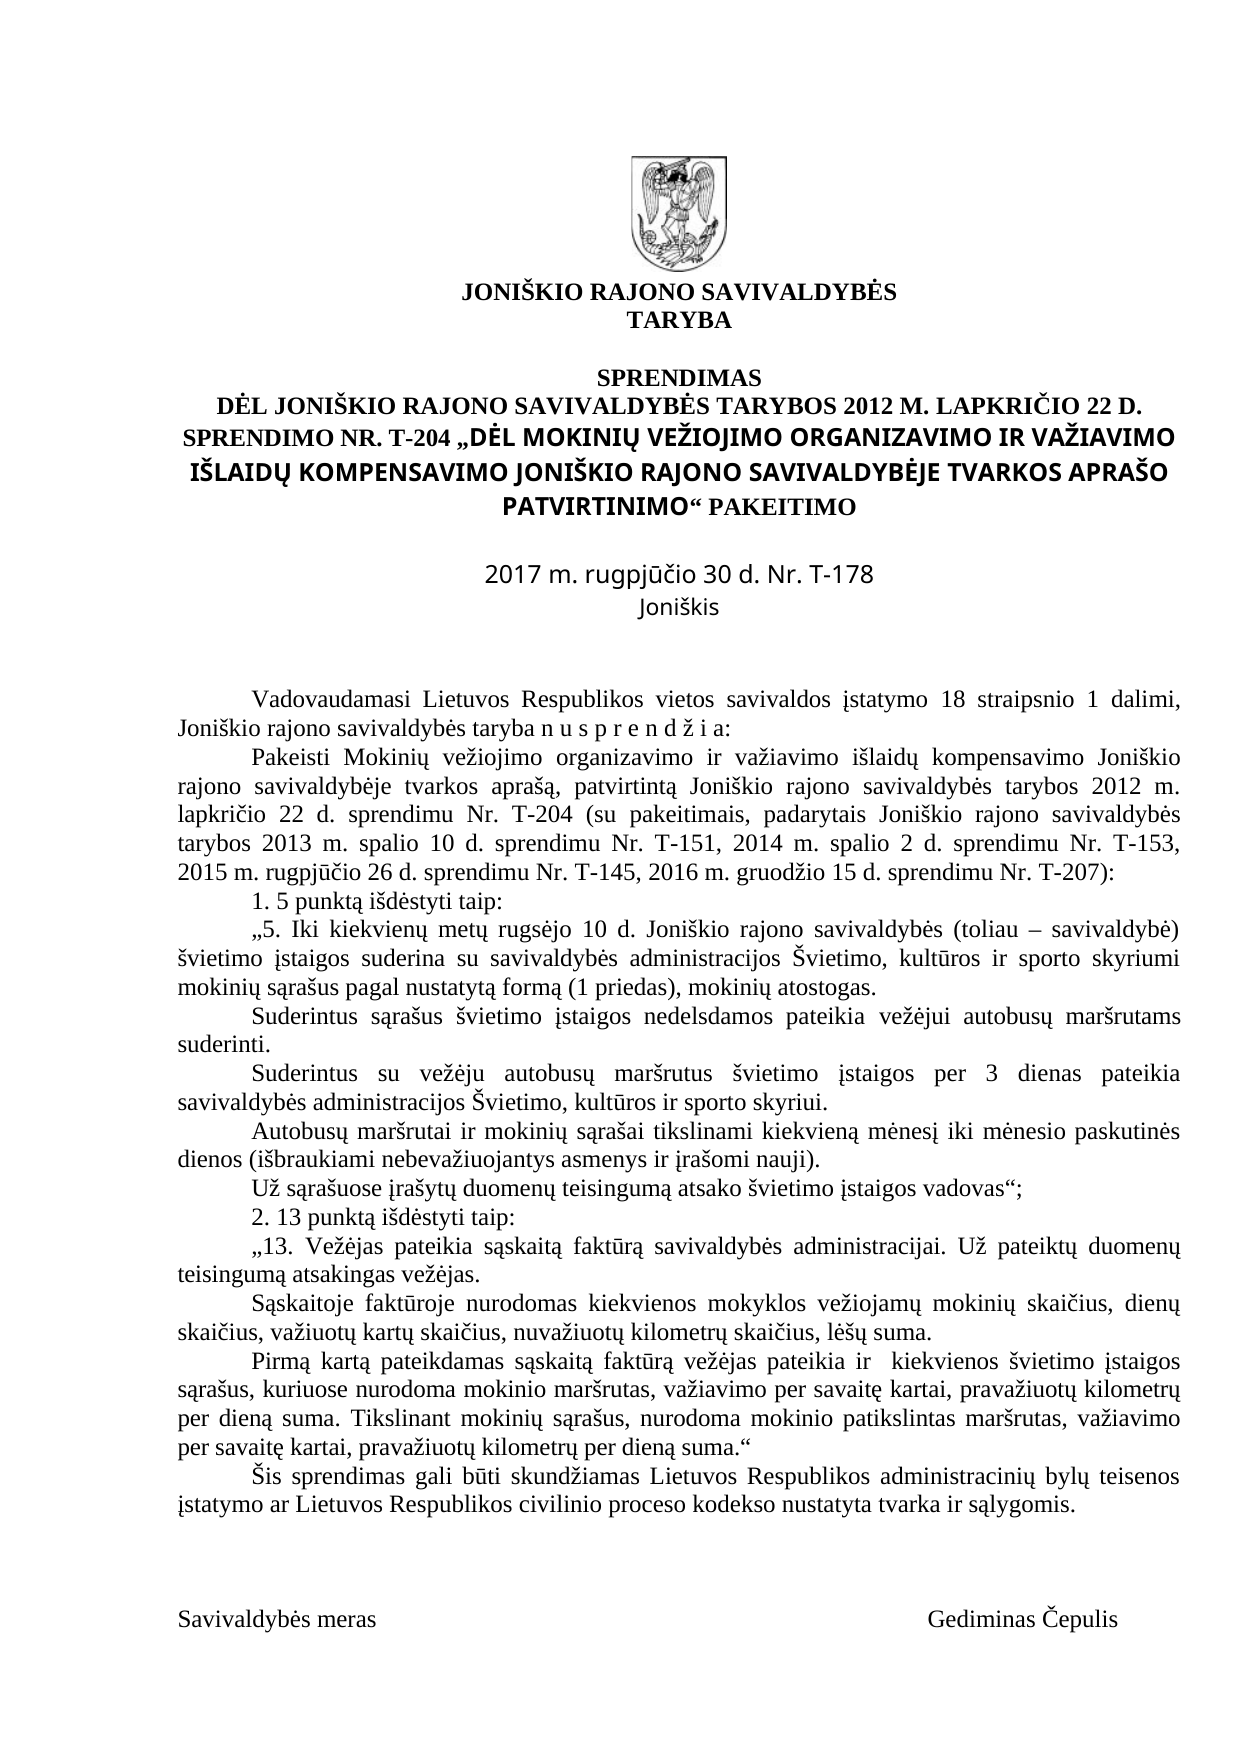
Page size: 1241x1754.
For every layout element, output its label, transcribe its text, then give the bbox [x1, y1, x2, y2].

text Suderintus su vežėju autobusų maršrutus švietimo įstaigos per 3 dienas pateikia savivaldybės administracijos Švietimo, kultūros ir sporto skyriui. [177, 1058, 1181, 1116]
text 1. 5 punktą išdėstyti taip: [177, 886, 1181, 914]
text 2017 m. rugpjūčio 30 d. Nr. T-178 [177, 556, 1181, 590]
text Suderintus sąrašus švietimo įstaigos nedelsdamos pateikia vežėjui autobusų maršrutams suderinti. [177, 1001, 1181, 1058]
text Autobusų maršrutai ir mokinių sąrašai tikslinami kiekvieną mėnesį iki mėnesio paskutinės dienos (išbraukiami nebevažiuojantys asmenys ir įrašomi nauji). [177, 1116, 1181, 1173]
text 2. 13 punktą išdėstyti taip: [177, 1202, 1181, 1231]
text Už sąrašuose įrašytų duomenų teisingumą atsako švietimo įstaigos vadovas“; [177, 1173, 1181, 1202]
text Pakeisti Mokinių vežiojimo organizavimo ir važiavimo išlaidų kompensavimo Joniškio rajono savivaldybėje tvarkos aprašą, patvirtintą Joniškio rajono savivaldybės tarybos 2012 m. lapkričio 22 d. sprendimu Nr. T-204 (su pakeitimais, padarytais Joniškio rajono savivaldybės tarybos 2013 m. spalio 10 d. sprendimu Nr. T-151, 2014 m. spalio 2 d. sprendimu Nr. T-153, 2015 m. rugpjūčio 26 d. sprendimu Nr. T-145, 2016 m. gruodžio 15 d. sprendimu Nr. T-207): [177, 742, 1181, 886]
text Sąskaitoje faktūroje nurodomas kiekvienos mokyklos vežiojamų mokinių skaičius, dienų skaičius, važiuotų kartų skaičius, nuvažiuotų kilometrų skaičius, lėšų suma. [177, 1288, 1181, 1346]
text Joniškio rajono savivaldybės TARYBA [177, 277, 1181, 334]
text SPRENDIMO NR. T-204 „DĖL MOKINIŲ VEŽIOJIMO ORGANIZAVIMO IR VAŽIAVIMO IŠLAIDŲ KOMPENSAVIMO joniškio rajono SAVIVALDYBĖje TVARKOS APRAŠO PATVIRTINIMO“ PAKEITIMO [177, 420, 1181, 522]
text Vadovaudamasi Lietuvos Respublikos vietos savivaldos įstatymo 18 straipsnio 1 dalimi, Joniškio rajono savivaldybės taryba n u s p r e n d ž i a: [177, 684, 1181, 742]
text Pirmą kartą pateikdamas sąskaitą faktūrą vežėjas pateikia ir kiekvienos švietimo įstaigos sąrašus, kuriuose nurodoma mokinio maršrutas, važiavimo per savaitę kartai, pravažiuotų kilometrų per dieną suma. Tikslinant mokinių sąrašus, nurodoma mokinio patikslintas maršrutas, važiavimo per savaitę kartai, pravažiuotų kilometrų per dieną suma.“ [177, 1346, 1181, 1461]
text Joniškis [177, 590, 1181, 622]
text SPRENDIMAS [177, 363, 1181, 392]
text DĖL JONIŠKIO RAJONO SAVIVALDYBĖS TARYBOS 2012 M. lapkričio 22 D. [177, 392, 1181, 420]
text Savivaldybės meras Gediminas Čepulis [177, 1604, 1181, 1633]
text „5. Iki kiekvienų metų rugsėjo 10 d. Joniškio rajono savivaldybės (toliau – savivaldybė) švietimo įstaigos suderina su savivaldybės administracijos Švietimo, kultūros ir sporto skyriumi mokinių sąrašus pagal nustatytą formą (1 priedas), mokinių atostogas. [177, 914, 1181, 1001]
text Šis sprendimas gali būti skundžiamas Lietuvos Respublikos administracinių bylų teisenos įstatymo ar Lietuvos Respublikos civilinio proceso kodekso nustatyta tvarka ir sąlygomis. [177, 1461, 1181, 1518]
text „13. Vežėjas pateikia sąskaitą faktūrą savivaldybės administracijai. Už pateiktų duomenų teisingumą atsakingas vežėjas. [177, 1231, 1181, 1288]
